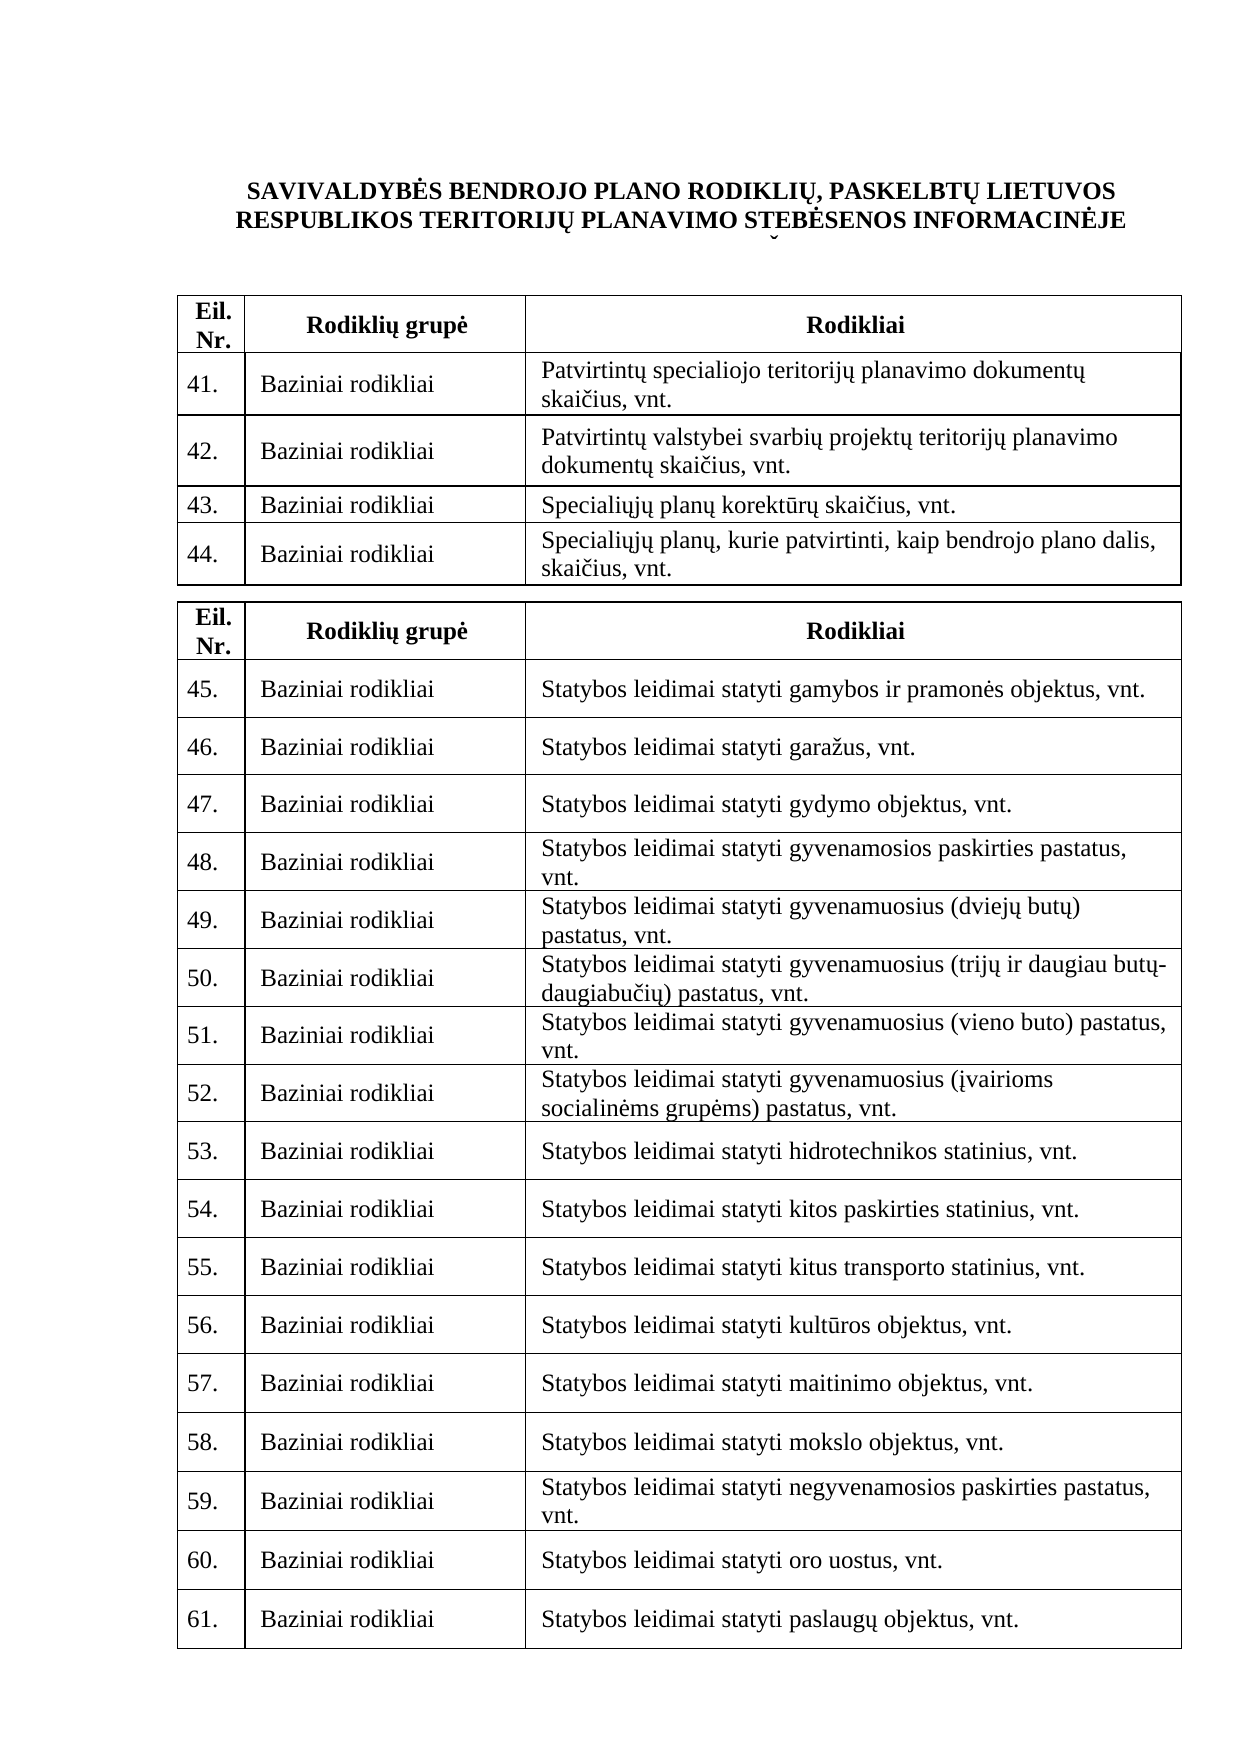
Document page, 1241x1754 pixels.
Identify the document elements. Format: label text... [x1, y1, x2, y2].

table_cell 47. [178, 775, 244, 832]
table_cell 61. [178, 1590, 244, 1648]
table_cell Baziniai rodikliai [246, 1531, 525, 1589]
table_cell Statybos leidimai statyti gyvenamosios paskirties pastatus, vnt. [526, 833, 1181, 890]
table_cell 51. [178, 1007, 244, 1063]
table_cell 45. [178, 660, 244, 717]
table_cell Baziniai rodikliai [246, 833, 525, 890]
table_cell Baziniai rodikliai [246, 1238, 525, 1295]
table_cell [245, 586, 526, 601]
table_cell 50. [178, 949, 244, 1006]
table_cell Patvirtintų specialiojo teritorijų planavimo dokumentų skaičius, vnt. [526, 353, 1180, 414]
table_cell Baziniai rodikliai [246, 949, 525, 1006]
table_cell Statybos leidimai statyti kultūros objektus, vnt. [526, 1296, 1181, 1352]
table_cell Baziniai rodikliai [246, 891, 525, 948]
table_cell 52. [178, 1065, 244, 1121]
table_cell Statybos leidimai statyti gyvenamuosius (vieno buto) pastatus, vnt. [526, 1007, 1181, 1063]
table_cell 42. [178, 416, 244, 485]
table_cell Baziniai rodikliai [246, 487, 525, 522]
table_cell Rodiklių grupė [246, 603, 525, 659]
table_cell 49. [178, 891, 244, 948]
table_cell Statybos leidimai statyti mokslo objektus, vnt. [526, 1413, 1181, 1471]
table_cell [177, 586, 245, 601]
table_cell 53. [178, 1122, 244, 1179]
table_cell [177, 239, 245, 295]
table_cell 44. [178, 523, 244, 584]
table_cell [526, 586, 1181, 601]
table_cell Statybos leidimai statyti gyvenamuosius (įvairioms socialinėms grupėms) pastatus, vnt. [526, 1065, 1181, 1121]
table_cell 57. [178, 1354, 244, 1412]
table_cell 48. [178, 833, 244, 890]
table_cell Baziniai rodikliai [246, 1354, 525, 1412]
table_cell Baziniai rodikliai [246, 1296, 525, 1352]
table_cell Baziniai rodikliai [246, 353, 525, 414]
table_cell Statybos leidimai statyti oro uostus, vnt. [526, 1531, 1181, 1589]
table_cell Baziniai rodikliai [246, 1007, 525, 1063]
table_cell 54. [178, 1180, 244, 1237]
table_cell 55. [178, 1238, 244, 1295]
table_cell 58. [178, 1413, 244, 1471]
table_cell Specialiųjų planų, kurie patvirtinti, kaip bendrojo plano dalis, skaičius, vnt. [526, 523, 1180, 584]
table_cell Statybos leidimai statyti maitinimo objektus, vnt. [526, 1354, 1181, 1412]
table_cell [245, 239, 526, 295]
table_cell [526, 239, 1181, 295]
table_cell Rodikliai [526, 296, 1181, 352]
table_cell Baziniai rodikliai [246, 660, 525, 717]
table_cell 41. [178, 353, 244, 414]
table_cell Statybos leidimai statyti kitos paskirties statinius, vnt. [526, 1180, 1181, 1237]
table_cell Baziniai rodikliai [246, 1065, 525, 1121]
table_cell 43. [178, 487, 244, 522]
table_cell Baziniai rodikliai [246, 1590, 525, 1648]
table_cell Statybos leidimai statyti negyvenamosios paskirties pastatus, vnt. [526, 1472, 1181, 1530]
table_cell Statybos leidimai statyti gydymo objektus, vnt. [526, 775, 1181, 832]
table_cell Statybos leidimai statyti paslaugų objektus, vnt. [526, 1590, 1181, 1648]
table_cell Patvirtintų valstybei svarbių projektų teritorijų planavimo dokumentų skaičius, vnt. [526, 416, 1180, 485]
table_cell Baziniai rodikliai [246, 775, 525, 832]
table_cell Statybos leidimai statyti gamybos ir pramonės objektus, vnt. [526, 660, 1181, 717]
table_header SAVIVALDYBĖS BENDROJO PLANO RODIKLIŲ, PASKELBTŲ LIETUVOS RESPUBLIKOS TERITORIJŲ PLANAVIMO STEBĖSENOS INFORMACINĖJE SISTEMOJE, SĄRAŠAS [177, 148, 1181, 239]
table_cell Rodikliai [526, 603, 1181, 659]
table_cell 46. [178, 718, 244, 774]
table_cell Baziniai rodikliai [246, 1122, 525, 1179]
table_cell Eil. Nr. [178, 296, 244, 352]
table_cell Statybos leidimai statyti kitus transporto statinius, vnt. [526, 1238, 1181, 1295]
table_cell Baziniai rodikliai [246, 523, 525, 584]
table_cell Rodiklių grupė [245, 296, 525, 352]
table_cell Statybos leidimai statyti gyvenamuosius (trijų ir daugiau butų-daugiabučių) pastatus, vnt. [526, 949, 1181, 1006]
table_cell 60. [178, 1531, 244, 1589]
table_cell Baziniai rodikliai [246, 1180, 525, 1237]
table_cell 59. [178, 1472, 244, 1530]
table_cell 56. [178, 1296, 244, 1352]
table_cell Statybos leidimai statyti gyvenamuosius (dviejų butų) pastatus, vnt. [526, 891, 1181, 948]
table_cell Eil. Nr. [178, 603, 244, 659]
table_cell Statybos leidimai statyti garažus, vnt. [526, 718, 1181, 774]
table_cell Specialiųjų planų korektūrų skaičius, vnt. [526, 487, 1180, 522]
table_cell Baziniai rodikliai [246, 1472, 525, 1530]
table_cell Baziniai rodikliai [246, 718, 525, 774]
table_cell Baziniai rodikliai [246, 1413, 525, 1471]
table_cell Baziniai rodikliai [246, 416, 525, 485]
table_cell Statybos leidimai statyti hidrotechnikos statinius, vnt. [526, 1122, 1181, 1179]
